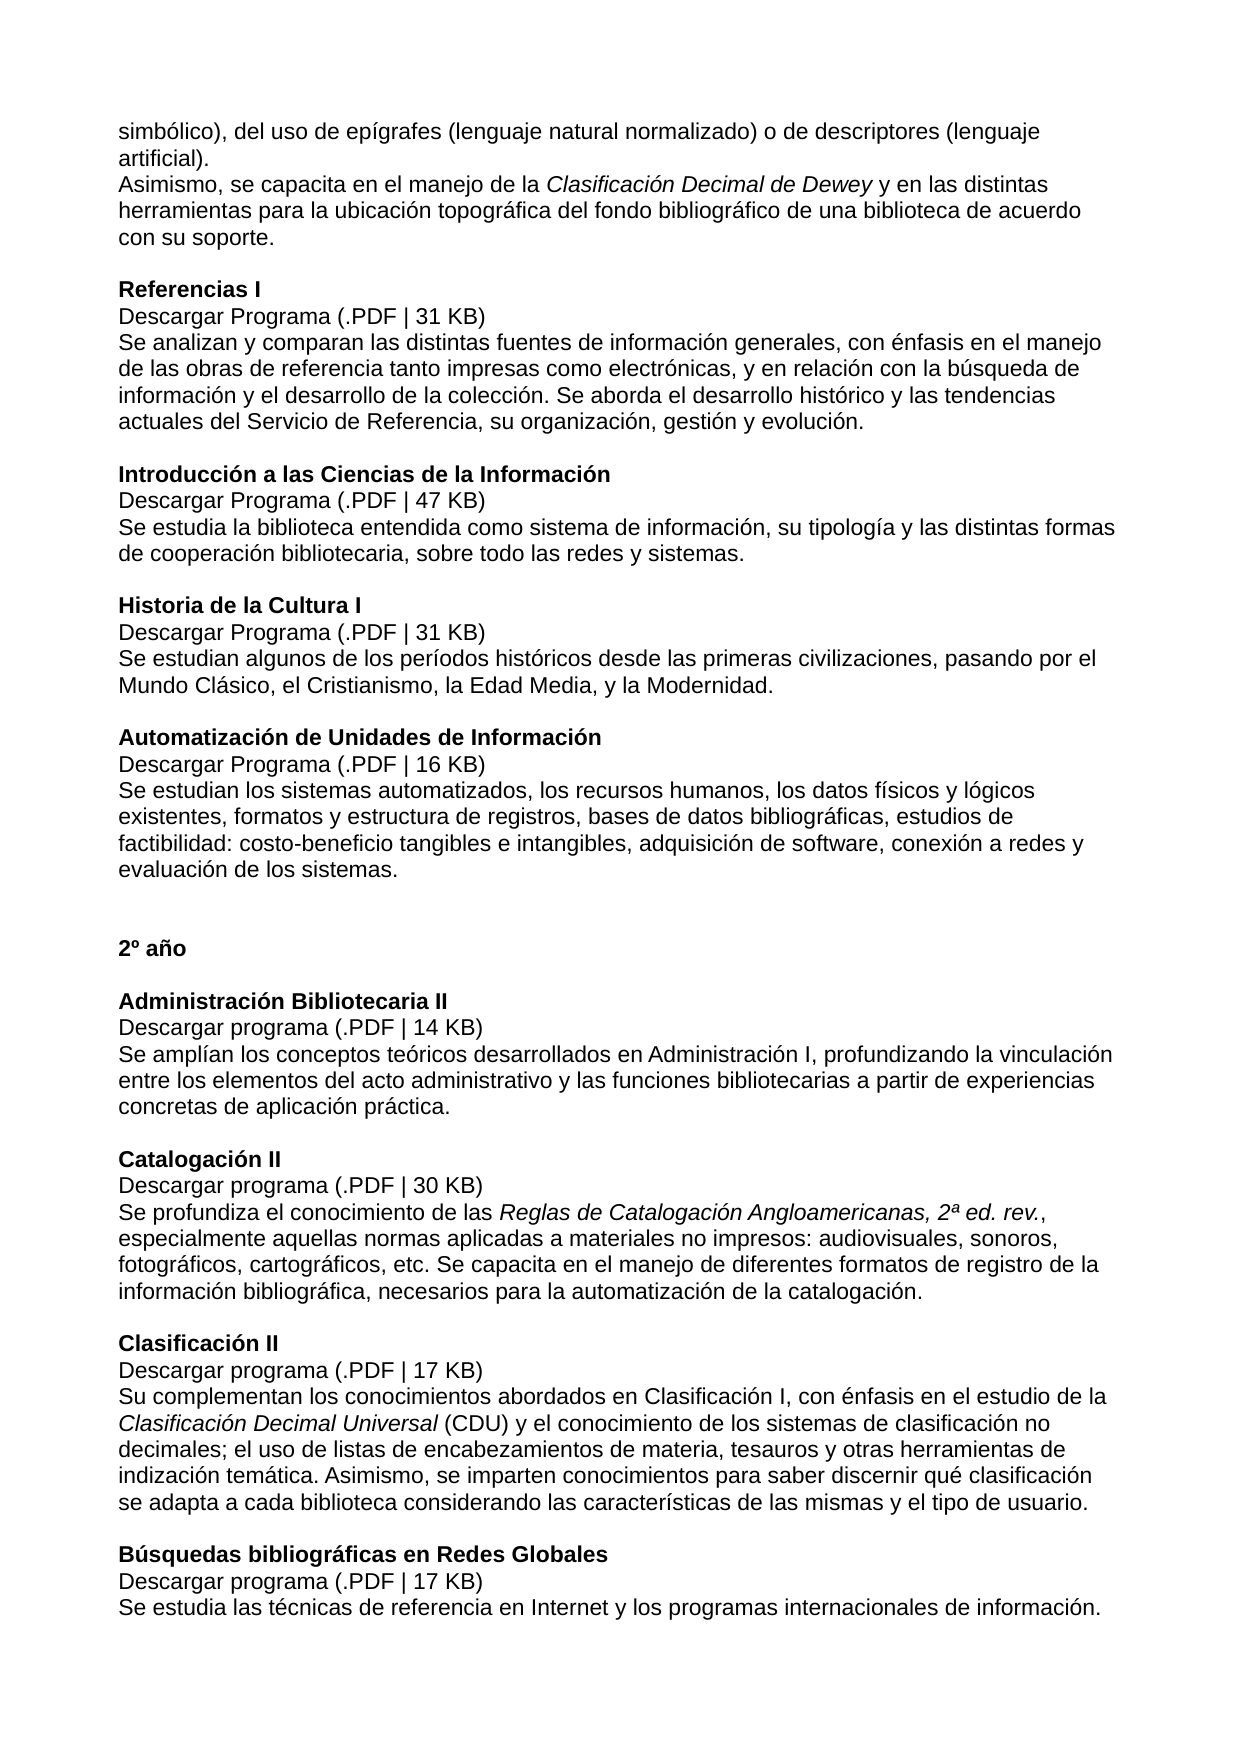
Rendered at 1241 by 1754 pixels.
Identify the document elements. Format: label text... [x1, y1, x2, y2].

text Administración Bibliotecaria II Descargar programa (.PDF | 14 KB) [118, 988, 1122, 1041]
text Referencias I Descargar Programa (.PDF | 31 KB) [118, 276, 1122, 329]
text Clasificación II Descargar programa (.PDF | 17 KB) [118, 1330, 1122, 1383]
text 2º año [118, 935, 1122, 961]
text Se estudia las técnicas de referencia en Internet y los programas internacionales de información. [118, 1594, 1122, 1620]
text Se estudian los sistemas automatizados, los recursos humanos, los datos físicos y lógicos existentes, formatos y estructura de registros, bases de datos bibliográficas, estudios de factibilidad: costo-beneficio tangibles e intangibles, adquisición de software, conexión a redes y evaluación de los sistemas. [118, 777, 1122, 882]
text Se amplían los conceptos teóricos desarrollados en Administración I, profundizando la vinculación entre los elementos del acto administrativo y las funciones bibliotecarias a partir de experiencias concretas de aplicación práctica. [118, 1041, 1122, 1119]
text simbólico), del uso de epígrafes (lenguaje natural normalizado) o de descriptores (lenguaje artificial). [118, 118, 1122, 171]
text Introducción a las Ciencias de la Información Descargar Programa (.PDF | 47 KB) [118, 461, 1122, 513]
text Asimismo, se capacita en el manejo de la Clasificación Decimal de Dewey y en las distintas herramientas para la ubicación topográfica del fondo bibliográfico de una biblioteca de acuerdo con su soporte. [118, 171, 1122, 250]
text Se estudian algunos de los períodos históricos desde las primeras civilizaciones, pasando por el Mundo Clásico, el Cristianismo, la Edad Media, y la Modernidad. [118, 645, 1122, 698]
text Se profundiza el conocimiento de las Reglas de Catalogación Angloamericanas, 2ª ed. rev., especialmente aquellas normas aplicadas a materiales no impresos: audiovisuales, sonoros, fotográficos, cartográficos, etc. Se capacita en el manejo de diferentes formatos de registro de la información bibliográfica, necesarios para la automatización de la catalogación. [118, 1199, 1122, 1304]
text Se analizan y comparan las distintas fuentes de información generales, con énfasis en el manejo de las obras de referencia tanto impresas como electrónicas, y en relación con la búsqueda de información y el desarrollo de la colección. Se aborda el desarrollo histórico y las tendencias actuales del Servicio de Referencia, su organización, gestión y evolución. [118, 329, 1122, 434]
text Búsquedas bibliográficas en Redes Globales Descargar programa (.PDF | 17 KB) [118, 1541, 1122, 1594]
text Historia de la Cultura I Descargar Programa (.PDF | 31 KB) [118, 592, 1122, 645]
text Catalogación II Descargar programa (.PDF | 30 KB) [118, 1146, 1122, 1199]
text Automatización de Unidades de Información Descargar Programa (.PDF | 16 KB) [118, 724, 1122, 777]
text Su complementan los conocimientos abordados en Clasificación I, con énfasis en el estudio de la Clasificación Decimal Universal (CDU) y el conocimiento de los sistemas de clasificación no decimales; el uso de listas de encabezamientos de materia, tesauros y otras herramientas de indización temática. Asimismo, se imparten conocimientos para saber discernir qué clasificación se adapta a cada biblioteca considerando las características de las mismas y el tipo de usuario. [118, 1383, 1122, 1515]
text Se estudia la biblioteca entendida como sistema de información, su tipología y las distintas formas de cooperación bibliotecaria, sobre todo las redes y sistemas. [118, 513, 1122, 566]
